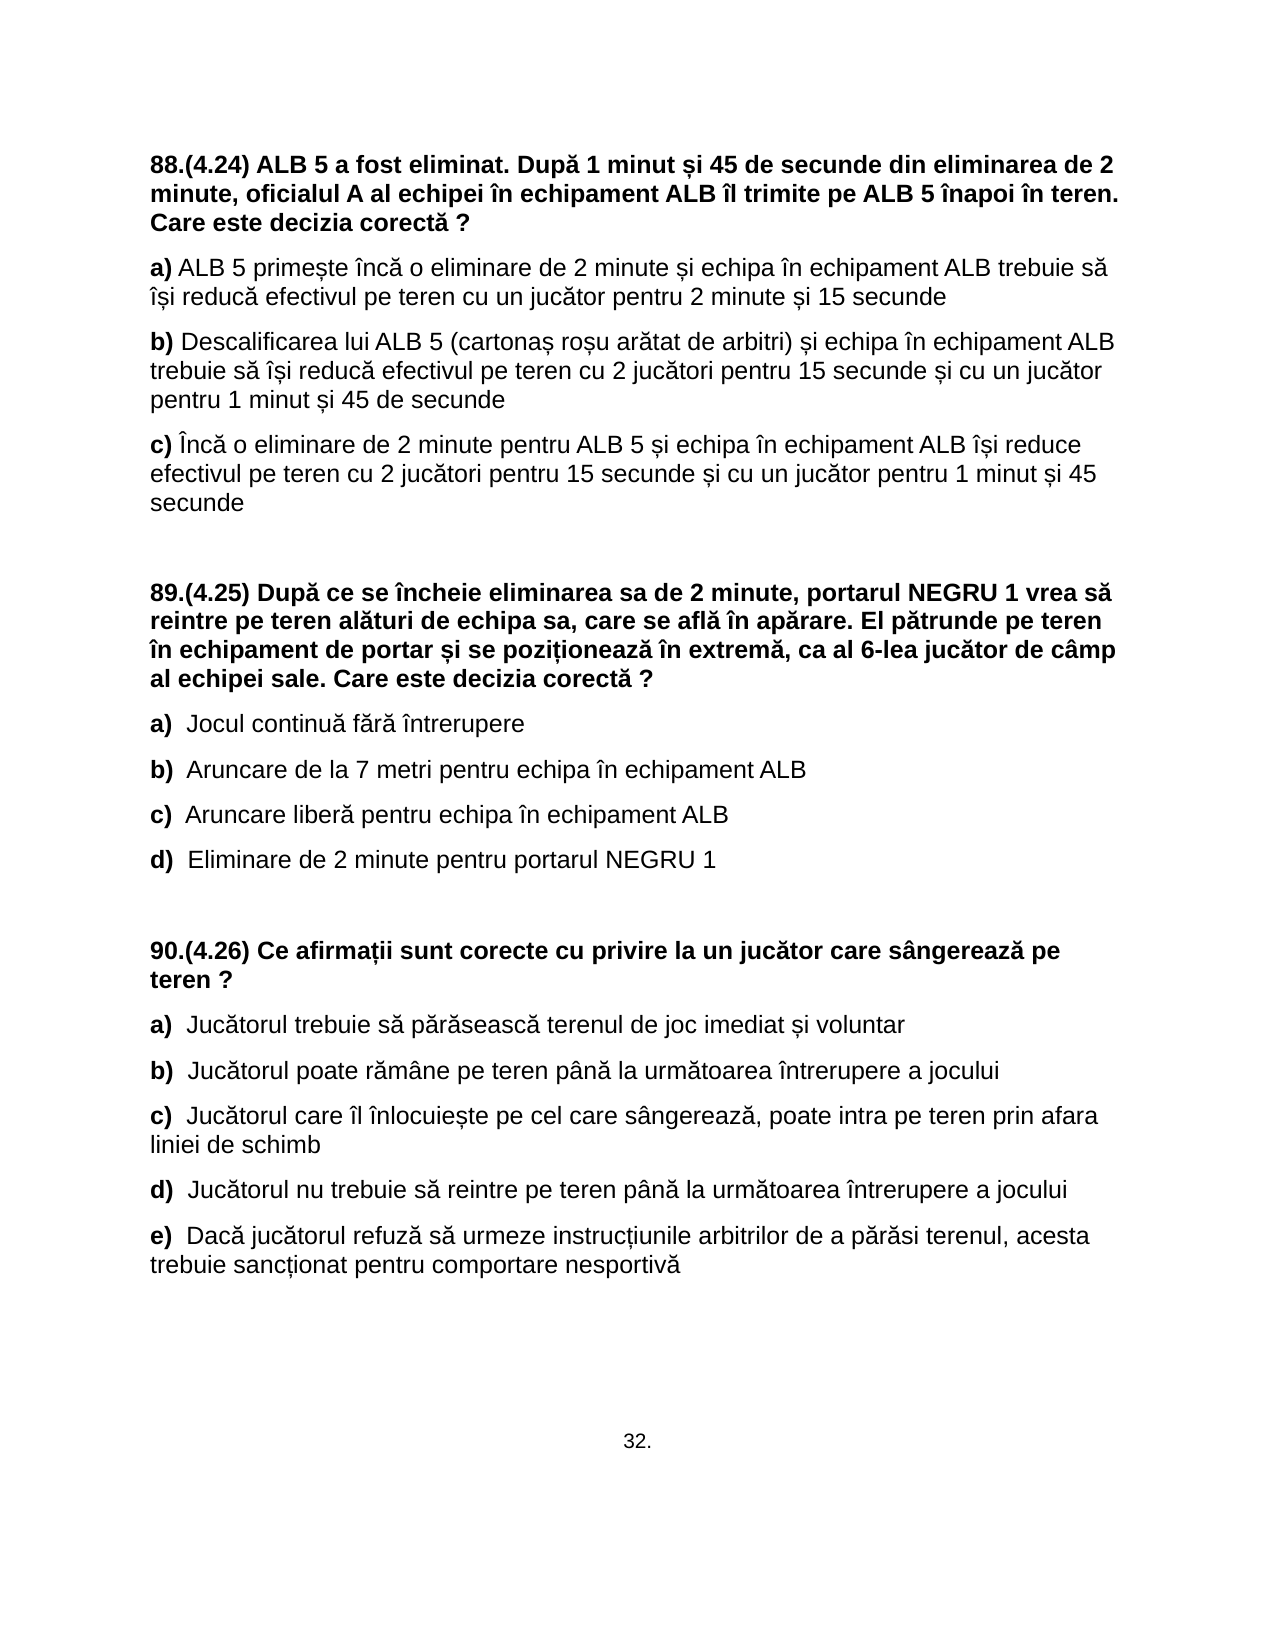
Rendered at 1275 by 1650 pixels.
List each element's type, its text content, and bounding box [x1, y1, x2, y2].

text c) Încă o eliminare de 2 minute pentru ALB 5 și echipa în echipament ALB își reduce efectivul pe teren cu 2 jucători pentru 15 secunde și cu un jucător pentru 1 minut și 45 secunde [150, 430, 1125, 516]
text 90.(4.26) Ce afirmații sunt corecte cu privire la un jucător care sângerează pe teren ? [150, 936, 1125, 994]
text a) Jocul continuă fără întrerupere [150, 709, 1125, 738]
text 32. [150, 1429, 1125, 1453]
text b) Aruncare de la 7 metri pentru echipa în echipament ALB [150, 755, 1125, 783]
text c) Jucătorul care îl înlocuiește pe cel care sângerează, poate intra pe teren prin afara liniei de schimb [150, 1101, 1125, 1159]
text e) Dacă jucătorul refuză să urmeze instrucțiunile arbitrilor de a părăsi terenul, acesta trebuie sancționat pentru comportare nesportivă [150, 1221, 1125, 1278]
text b) Descalificarea lui ALB 5 (cartonaș roșu arătat de arbitri) și echipa în echipament ALB trebuie să își reducă efectivul pe teren cu 2 jucători pentru 15 secunde și cu un jucător pentru 1 minut și 45 de secunde [150, 327, 1125, 413]
text 89.(4.25) După ce se încheie eliminarea sa de 2 minute, portarul NEGRU 1 vrea să reintre pe teren alături de echipa sa, care se află în apărare. El pătrunde pe teren în echipament de portar și se poziționează în extremă, ca al 6-lea jucător de câmp al echipei sale. Care este decizia corectă ? [150, 578, 1125, 693]
text a) Jucătorul trebuie să părăsească terenul de joc imediat și voluntar [150, 1011, 1125, 1039]
text d) Jucătorul nu trebuie să reintre pe teren până la următoarea întrerupere a jocului [150, 1176, 1125, 1204]
text b) Jucătorul poate rămâne pe teren până la următoarea întrerupere a jocului [150, 1056, 1125, 1085]
text a) ALB 5 primește încă o eliminare de 2 minute și echipa în echipament ALB trebuie să își reducă efectivul pe teren cu un jucător pentru 2 minute și 15 secunde [150, 253, 1125, 310]
text c) Aruncare liberă pentru echipa în echipament ALB [150, 800, 1125, 829]
text d) Eliminare de 2 minute pentru portarul NEGRU 1 [150, 846, 1125, 874]
text 88.(4.24) ALB 5 a fost eliminat. După 1 minut și 45 de secunde din eliminarea de 2 minute, oficialul A al echipei în echipament ALB îl trimite pe ALB 5 înapoi în teren. Care este decizia corectă ? [150, 150, 1125, 236]
